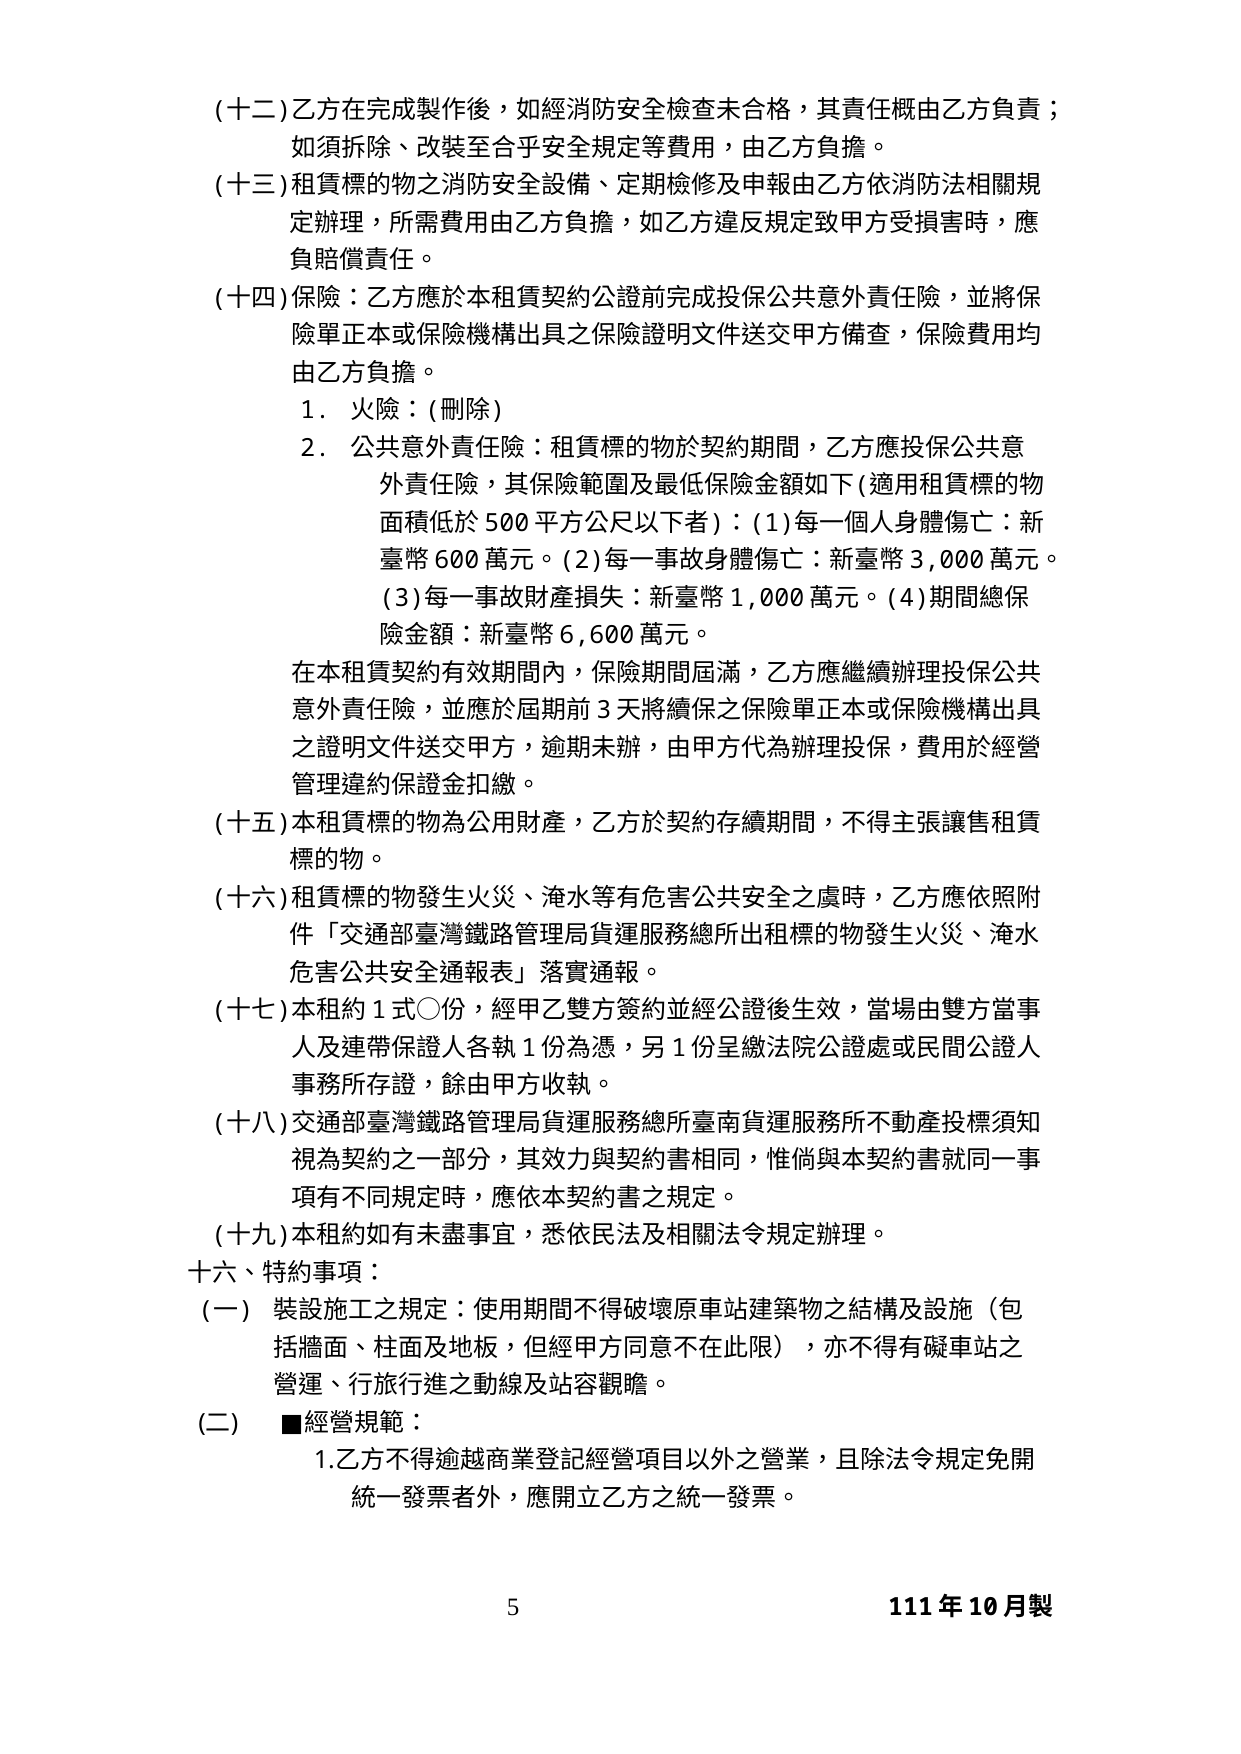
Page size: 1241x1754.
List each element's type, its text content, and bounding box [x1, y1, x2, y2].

list ■經營規範： [198, 1401, 1047, 1439]
text (十四)保險：乙方應於本租賃契約公證前完成投保公共意外責任險，並將保險單正本或保險機構出具之保險證明文件送交甲方備查，保險費用均由乙方負擔。 [211, 276, 1047, 389]
list 火險：(刪除) [300, 389, 1047, 426]
text (十五)本租賃標的物為公用財產，乙方於契約存續期間，不得主張讓售租賃標的物。 [211, 801, 1047, 876]
list 裝設施工之規定：使用期間不得破壞原車站建築物之結構及設施（包括牆面、柱面及地板，但經甲方同意不在此限），亦不得有礙車站之營運、行旅行進之動線及站容觀瞻。 [198, 1289, 1047, 1401]
text (十八)交通部臺灣鐵路管理局貨運服務總所臺南貨運服務所不動產投標須知視為契約之一部分，其效力與契約書相同，惟倘與本契約書就同一事項有不同規定時，應依本契約書之規定。 [211, 1101, 1047, 1214]
text (十九)本租約如有未盡事宜，悉依民法及相關法令規定辦理。 [211, 1214, 1047, 1251]
text 十六、特約事項： [187, 1251, 1053, 1289]
list 乙方不得逾越商業登記經營項目以外之營業，且除法令規定免開統一發票者外，應開立乙方之統一發票。 [314, 1439, 1053, 1514]
text 在本租賃契約有效期間內，保險期間屆滿，乙方應繼續辦理投保公共意外責任險，並應於屆期前3天將續保之保險單正本或保險機構出具之證明文件送交甲方，逾期未辦，由甲方代為辦理投保，費用於經營管理違約保證金扣繳。 [291, 651, 1047, 801]
list 公共意外責任險：租賃標的物於契約期間，乙方應投保公共意外責任險，其保險範圍及最低保險金額如下(適用租賃標的物面積低於500平方公尺以下者)：(1)每一個人身體傷亡：新臺幣600萬元。(2)每一事故身體傷亡：新臺幣3,000萬元。(3)每一事故財產損失：新臺幣1,000萬元。(4)期間總保險金額：新臺幣6,600萬元。 [300, 426, 1047, 651]
text (十七)本租約1式○份，經甲乙雙方簽約並經公證後生效，當場由雙方當事人及連帶保證人各執1份為憑，另1份呈繳法院公證處或民間公證人事務所存證，餘由甲方收執。 [211, 989, 1047, 1101]
text (十二)乙方在完成製作後，如經消防安全檢查未合格，其責任概由乙方負責；如須拆除、改裝至合乎安全規定等費用，由乙方負擔。 [211, 89, 1047, 164]
text (十六)租賃標的物發生火災、淹水等有危害公共安全之虞時，乙方應依照附件「交通部臺灣鐵路管理局貨運服務總所出租標的物發生火災、淹水危害公共安全通報表」落實通報。 [211, 876, 1047, 989]
text (十三)租賃標的物之消防安全設備、定期檢修及申報由乙方依消防法相關規定辦理，所需費用由乙方負擔，如乙方違反規定致甲方受損害時，應負賠償責任。 [211, 164, 1047, 276]
